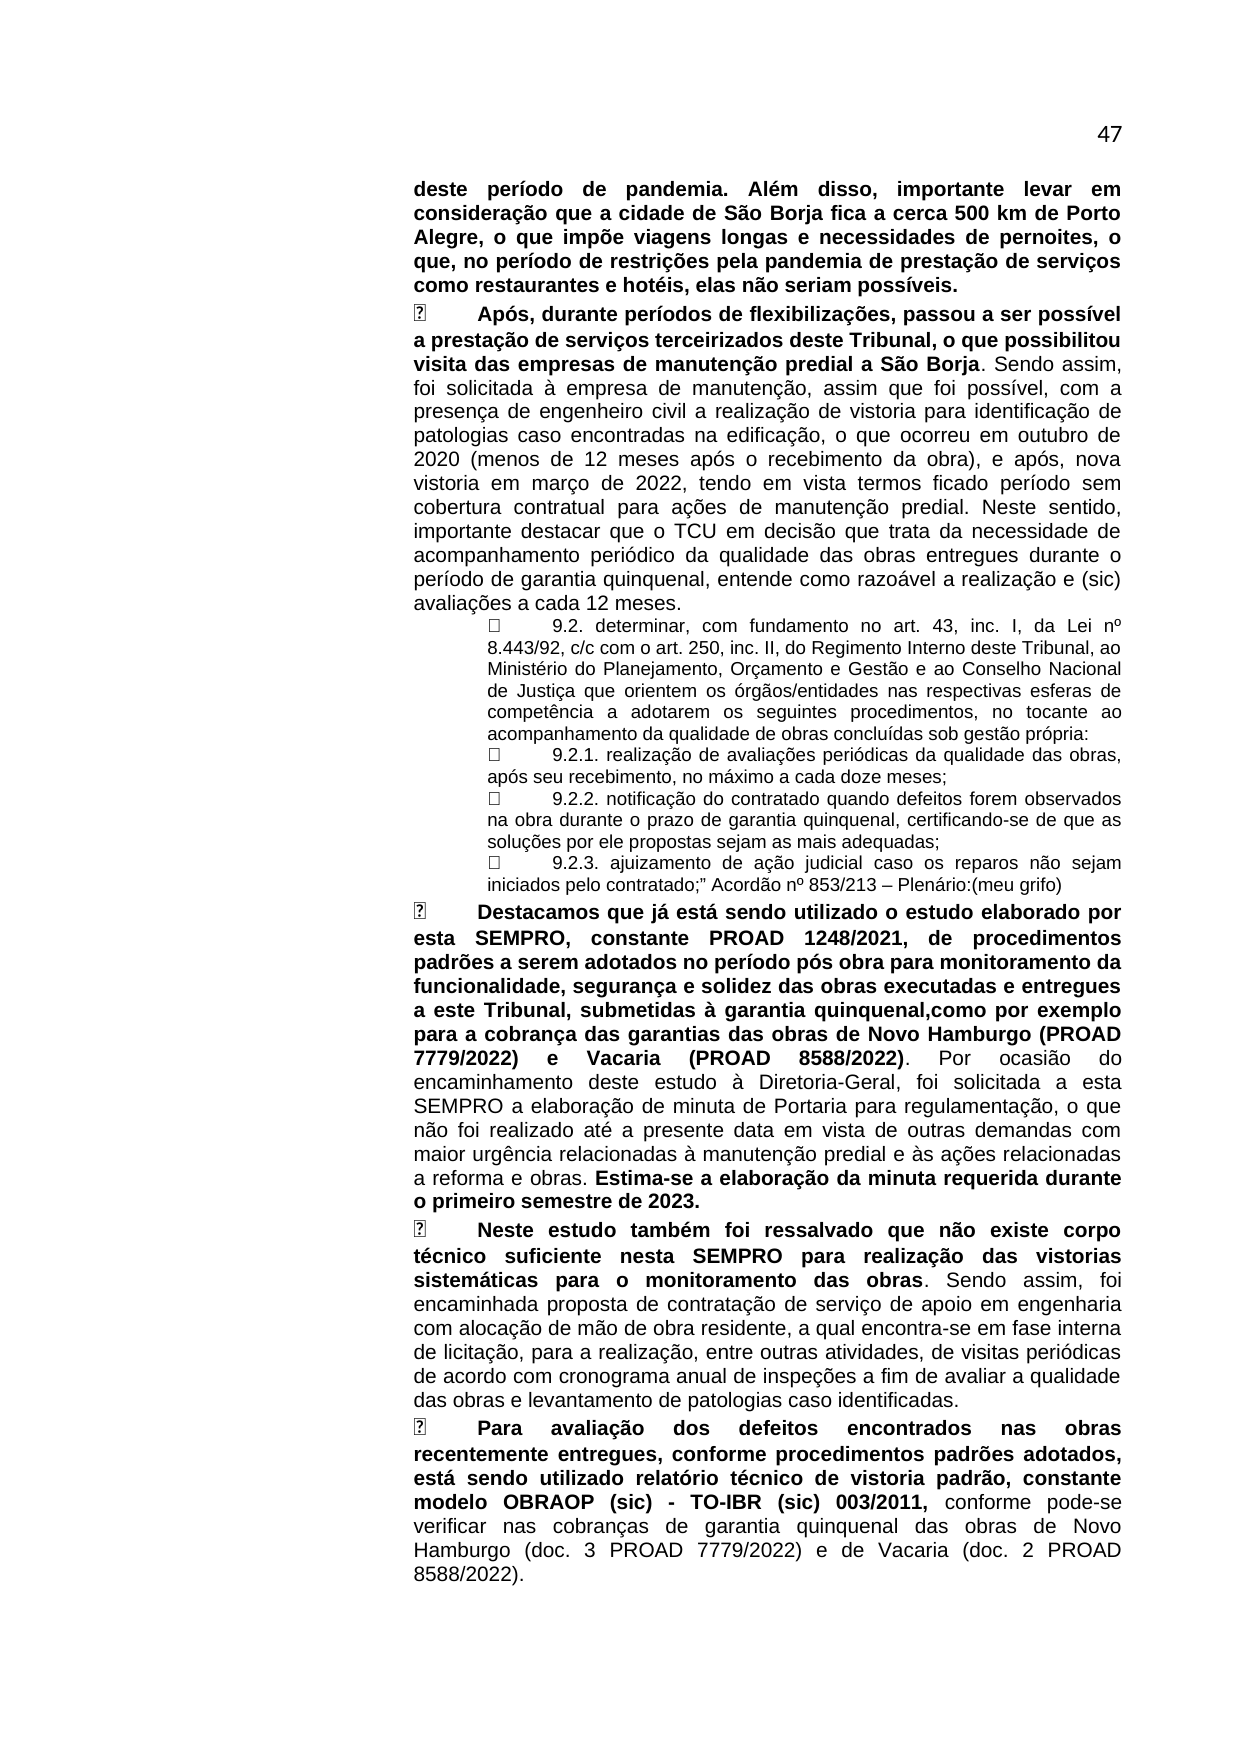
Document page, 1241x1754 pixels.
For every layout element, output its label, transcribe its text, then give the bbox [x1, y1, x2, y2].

list Após, durante períodos de flexibilizações, passou a ser possível a prestação de serviços terceirizados deste Tribunal, o que possibilitou visita das empresas de manutenção predial a São Borja. Sendo assim, foi solicitada à empresa de manutenção, assim que foi possível, com a presença de engenheiro civil a realização de vistoria para identificação de patologias caso encontradas na edificação, o que ocorreu em outubro de 2020 (menos de 12 meses após o recebimento da obra), e após, nova vistoria em março de 2022, tendo em vista termos ficado período sem cobertura contratual para ações de manutenção predial. Neste sentido, importante destacar que o TCU em decisão que trata da necessidade de acompanhamento periódico da qualidade das obras entregues durante o período de garantia quinquenal, entende como razoável a realização e (sic) avaliações a cada 12 meses. [413, 297, 1122, 615]
list Para avaliação dos defeitos encontrados nas obras recentemente entregues, conforme procedimentos padrões adotados, está sendo utilizado relatório técnico de vistoria padrão, constante modelo OBRAOP (sic) - TO-IBR (sic) 003/2011, conforme pode-se verificar nas cobranças de garantia quinquenal das obras de Novo Hamburgo (doc. 3 PROAD 7779/2022) e de Vacaria (doc. 2 PROAD 8588/2022). [413, 1411, 1122, 1586]
list Destacamos que já está sendo utilizado o estudo elaborado por esta SEMPRO, constante PROAD 1248/2021, de procedimentos padrões a serem adotados no período pós obra para monitoramento da funcionalidade, segurança e solidez das obras executadas e entregues a este Tribunal, submetidas à garantia quinquenal,como por exemplo para a cobrança das garantias das obras de Novo Hamburgo (PROAD 7779/2022) e Vacaria (PROAD 8588/2022). Por ocasião do encaminhamento deste estudo à Diretoria-Geral, foi solicitada a esta SEMPRO a elaboração de minuta de Portaria para regulamentação, o que não foi realizado até a presente data em vista de outras demandas com maior urgência relacionadas à manutenção predial e às ações relacionadas a reforma e obras. Estima-se a elaboração da minuta requerida durante o primeiro semestre de 2023. [413, 895, 1122, 1213]
list 9.2.2. notificação do contratado quando defeitos forem observados na obra durante o prazo de garantia quinquenal, certificando-se de que as soluções por ele propostas sejam as mais adequadas; [487, 787, 1122, 852]
list 9.2. determinar, com fundamento no art. 43, inc. I, da Lei nº 8.443/92, c/c com o art. 250, inc. II, do Regimento Interno deste Tribunal, ao Ministério do Planejamento, Orçamento e Gestão e ao Conselho Nacional de Justiça que orientem os órgãos/entidades nas respectivas esferas de competência a adotarem os seguintes procedimentos, no tocante ao acompanhamento da qualidade de obras concluídas sob gestão própria: [487, 615, 1122, 744]
list 9.2.3. ajuizamento de ação judicial caso os reparos não sejam iniciados pelo contratado;” Acordão nº 853/213 – Plenário:(meu grifo) [487, 852, 1122, 895]
list Neste estudo também foi ressalvado que não existe corpo técnico suficiente nesta SEMPRO para realização das vistorias sistemáticas para o monitoramento das obras. Sendo assim, foi encaminhada proposta de contratação de serviço de apoio em engenharia com alocação de mão de obra residente, a qual encontra-se em fase interna de licitação, para a realização, entre outras atividades, de visitas periódicas de acordo com cronograma anual de inspeções a fim de avaliar a qualidade das obras e levantamento de patologias caso identificadas. [413, 1213, 1122, 1411]
list 9.2.1. realização de avaliações periódicas da qualidade das obras, após seu recebimento, no máximo a cada doze meses; [487, 744, 1122, 787]
list deste período de pandemia. Além disso, importante levar em consideração que a cidade de São Borja fica a cerca 500 km de Porto Alegre, o que impõe viagens longas e necessidades de pernoites, o que, no período de restrições pela pandemia de prestação de serviços como restaurantes e hotéis, elas não seriam possíveis. [413, 177, 1122, 297]
